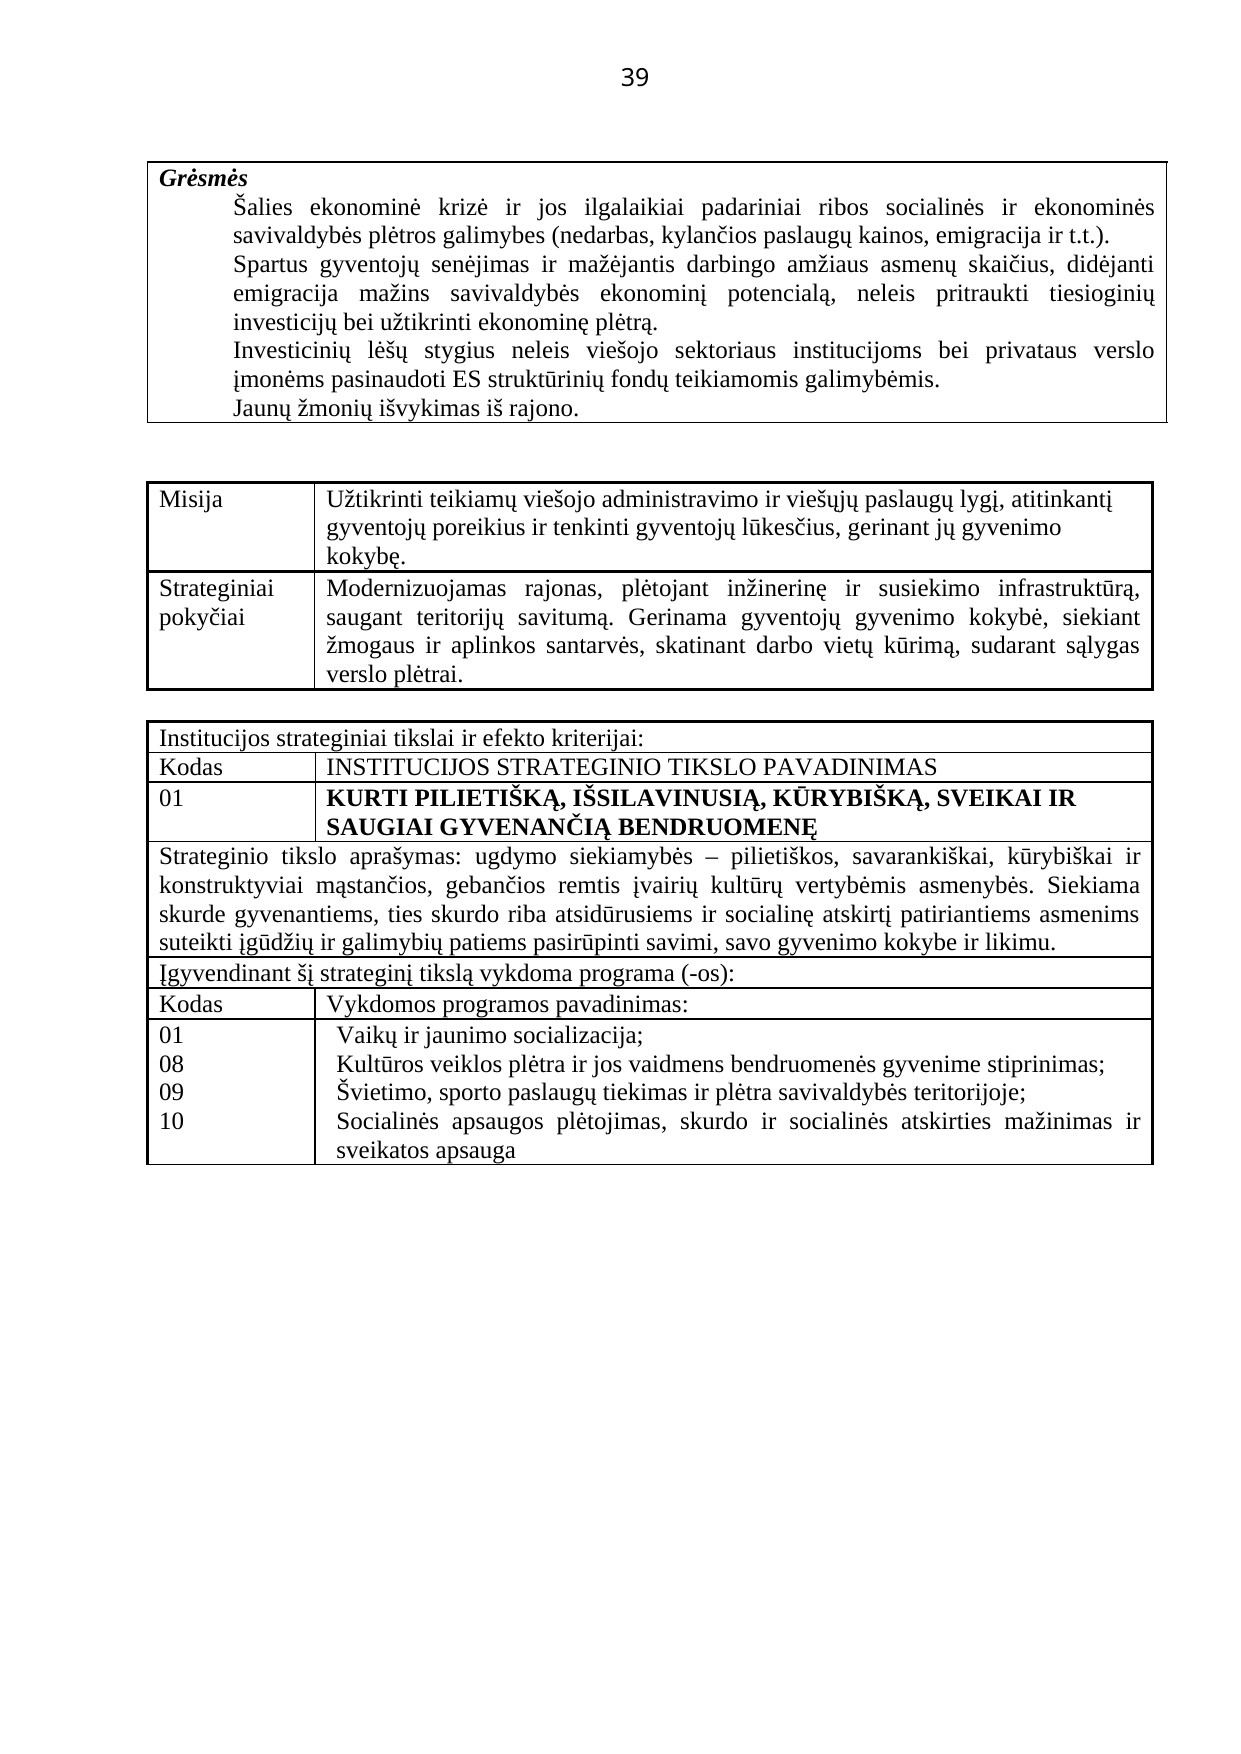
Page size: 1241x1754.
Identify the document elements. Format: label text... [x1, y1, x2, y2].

table_cell Strateginiai pokyčiai [149, 573, 314, 688]
table_cell 01 [149, 783, 315, 841]
table_cell Grėsmės  Šalies ekonominė krizė ir jos ilgalaikiai padariniai ribos socialinės ir ekonominės savivaldybės plėtros galimybes (nedarbas, kylančios paslaugų kainos, emigracija ir t.t.).  Spartus gyventojų senėjimas ir mažėjantis darbingo amžiaus asmenų skaičius, didėjanti emigracija mažins savivaldybės ekonominį potencialą, neleis pritraukti tiesioginių investicijų bei užtikrinti ekonominę plėtrą.  Investicinių lėšų stygius neleis viešojo sektoriaus institucijoms bei privataus verslo įmonėms pasinaudoti ES struktūrinių fondų teikiamomis galimybėmis.  Jaunų žmonių išvykimas iš rajono. [148, 163, 1166, 422]
table_cell Kurti pilietišką, išsilavinusią, kūrybišką, sveikai ir saugiai gyvenančią bendruomenę [316, 783, 1151, 841]
table_cell Kodas [149, 753, 315, 781]
table_header Užtikrinti teikiamų viešojo administravimo ir viešųjų paslaugų lygį, atitinkantį gyventojų poreikius ir tenkinti gyventojų lūkesčius, gerinant jų gyvenimo kokybę. [315, 484, 1151, 570]
table_cell Strateginio tikslo aprašymas: ugdymo siekiamybės – pilietiškos, savarankiškai, kūrybiškai ir konstruktyviai mąstančios, gebančios remtis įvairių kultūrų vertybėmis asmenybės. Siekiama skurde gyvenantiems, ties skurdo riba atsidūrusiems ir socialinę atskirtį patiriantiems asmenims suteikti įgūdžių ir galimybių patiems pasirūpinti savimi, savo gyvenimo kokybe ir likimu. [149, 842, 1151, 956]
table_header Misija [149, 484, 314, 570]
table_cell Vykdomos programos pavadinimas: [316, 989, 1151, 1018]
table_cell INSTITUCIJOS STRATEGINIO TIKSLO PAVADINIMAS [316, 753, 1151, 781]
table_cell Vaikų ir jaunimo socializacija; Kultūros veiklos plėtra ir jos vaidmens bendruomenės gyvenime stiprinimas; Švietimo, sporto paslaugų tiekimas ir plėtra savivaldybės teritorijoje; Socialinės apsaugos plėtojimas, skurdo ir socialinės atskirties mažinimas ir sveikatos apsauga [316, 1020, 1151, 1164]
table_header Institucijos strateginiai tikslai ir efekto kriterijai: [149, 723, 1151, 752]
table_cell Kodas [149, 989, 314, 1018]
table_cell Modernizuojamas rajonas, plėtojant inžinerinę ir susiekimo infrastruktūrą, saugant teritorijų savitumą. Gerinama gyventojų gyvenimo kokybė, siekiant žmogaus ir aplinkos santarvės, skatinant darbo vietų kūrimą, sudarant sąlygas verslo plėtrai. [315, 573, 1151, 688]
table_cell Įgyvendinant šį strateginį tikslą vykdoma programa (-os): [149, 958, 1151, 987]
table_cell 01 08 09 10 [149, 1020, 314, 1164]
